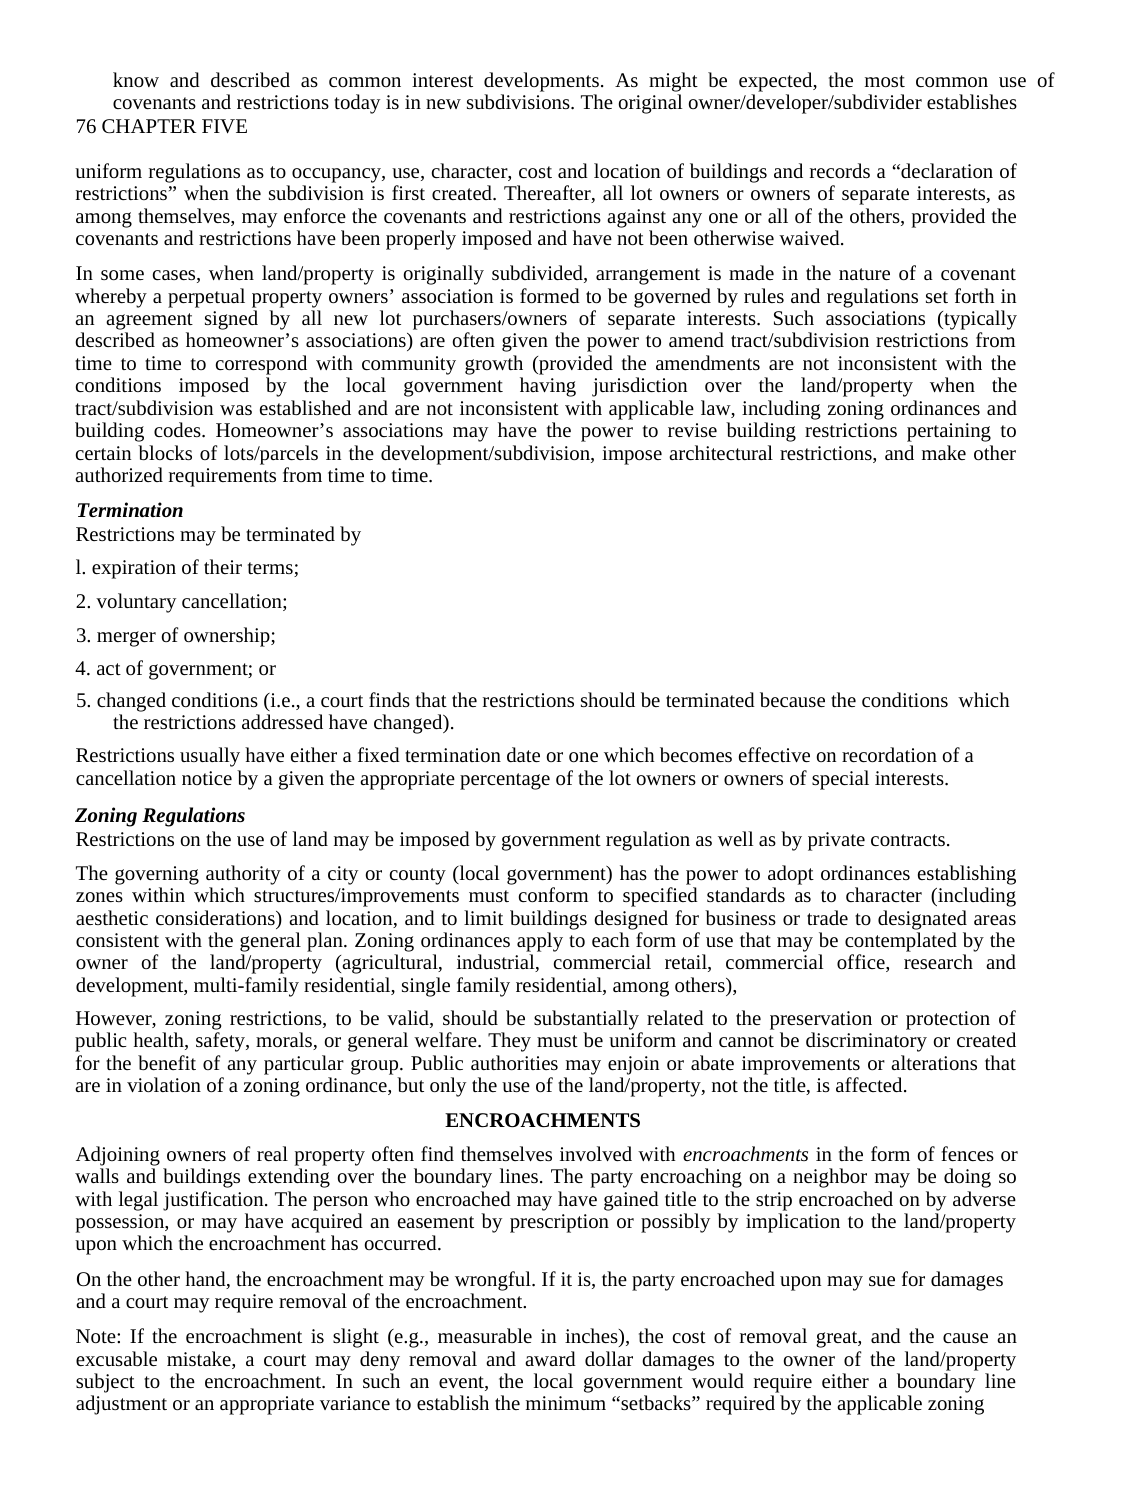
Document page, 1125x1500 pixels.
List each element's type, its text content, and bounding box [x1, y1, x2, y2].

text However, zoning restrictions, to be valid, should be substantially related to the preservation or protection of public health, safety, morals, or general welfare. They must be uniform and cannot be discriminatory or created for the benefit of any particular group. Public authorities may enjoin or abate improvements or alterations that are in violation of a zoning ordinance, but only the use of the land/property, not the title, is affected. [75, 1007, 1018, 1097]
text Note: If the encroachment is slight (e.g., measurable in inches), the cost of removal great, and the cause an excusable mistake, a court may deny removal and award dollar damages to the owner of the land/property subject to the encroachment. In such an event, the local government would require either a boundary line adjustment or an appropriate variance to establish the minimum “setbacks” required by the applicable zoning [75, 1326, 1018, 1415]
text 5. changed conditions (i.e., a court finds that the restrictions should be terminated because the conditions which the restrictions addressed have changed). [76, 689, 1018, 734]
text Restrictions may be terminated by [75, 522, 1056, 546]
text In some cases, when land/property is originally subdivided, arrangement is made in the nature of a covenant whereby a perpetual property owners’ association is formed to be governed by rules and regulations set forth in an agreement signed by all new lot purchasers/owners of separate interests. Such associations (typically described as homeowner’s associations) are often given the power to amend tract/subdivision restrictions from time to time to correspond with community growth (provided the amendments are not inconsistent with the conditions imposed by the local government having jurisdiction over the land/property when the tract/subdivision was established and are not inconsistent with applicable law, including zoning ordinances and building codes. Homeowner’s associations may have the power to revise building restrictions pertaining to certain blocks of lots/parcels in the development/subdivision, impose architectural restrictions, and make other authorized requirements from time to time. [75, 263, 1018, 487]
text uniform regulations as to occupancy, use, character, cost and location of buildings and records a “declaration of restrictions” when the subdivision is first created. Thereafter, all lot owners or owners of separate interests, as among themselves, may enforce the covenants and restrictions against any one or all of the others, provided the covenants and restrictions have been properly imposed and have not been otherwise waived. [75, 161, 1018, 250]
text know and described as common interest developments. As might be expected, the most common use of covenants and restrictions today is in new subdivisions. The original owner/developer/subdivider establishes [113, 69, 1055, 114]
text The governing authority of a city or county (local government) has the power to adopt ordinances establishing zones within which structures/improvements must conform to specified standards as to character (including aesthetic considerations) and location, and to limit buildings designed for business or trade to designated areas consistent with the general plan. Zoning ordinances apply to each form of use that may be contemplated by the owner of the land/property (agricultural, industrial, commercial retail, commercial office, research and development, multi-family residential, single family residential, among others), [75, 862, 1018, 997]
text 2. voluntary cancellation; [76, 589, 1056, 613]
text Termination [76, 498, 1056, 522]
text Restrictions usually have either a fixed termination date or one which becomes effective on recordation of a cancellation notice by a given the appropriate percentage of the lot owners or owners of special interests. [75, 745, 1018, 790]
text 4. act of government; or [75, 656, 1056, 680]
text On the other hand, the encroachment may be wrongful. If it is, the party encroached upon may sue for damages and a court may require removal of the encroachment. [76, 1268, 1018, 1313]
text Adjoining owners of real property often find themselves involved with encroachments in the form of fences or walls and buildings extending over the boundary lines. The party encroaching on a neighbor may be doing so with legal justification. The person who encroached may have gained title to the strip encroached on by adverse possession, or may have acquired an easement by prescription or possibly by implication to the land/property upon which the encroachment has occurred. [75, 1143, 1018, 1255]
text ENCROACHMENTS [445, 1108, 1056, 1132]
text Zoning Regulations [75, 803, 1056, 827]
text 3. merger of ownership; [76, 622, 1056, 647]
text Restrictions on the use of land may be imposed by government regulation as well as by private contracts. [75, 827, 1056, 851]
text 76 CHAPTER FIVE [75, 114, 1056, 138]
text l. expiration of their terms; [75, 555, 1056, 579]
